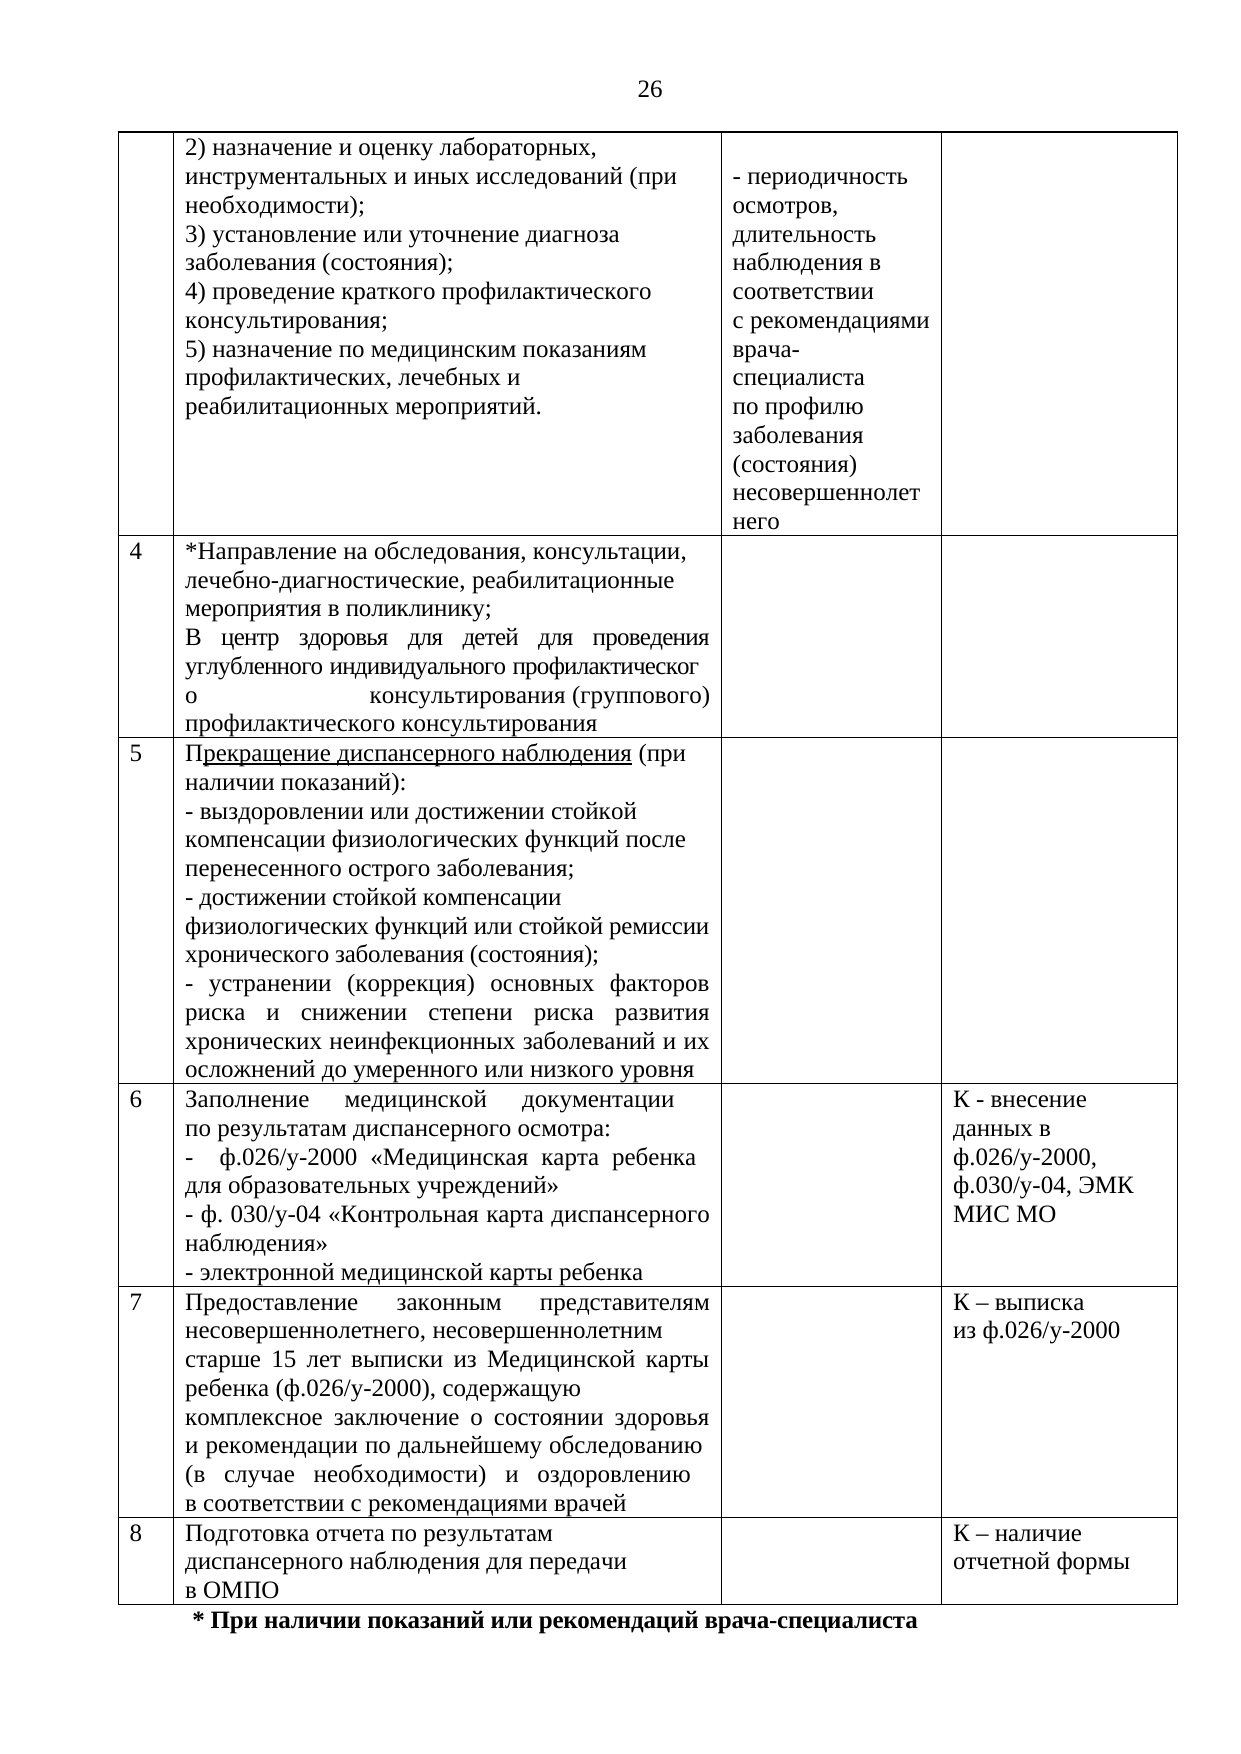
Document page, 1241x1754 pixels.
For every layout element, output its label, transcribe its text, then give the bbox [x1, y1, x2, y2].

table_cell [722, 1084, 941, 1286]
table_cell К - внесение данных в ф.026/у-2000, ф.030/у-04, ЭМК МИС МО [942, 1084, 1177, 1286]
table_cell [722, 536, 941, 737]
table_cell 8 [119, 1518, 173, 1604]
table_cell - периодичность осмотров, длительность наблюдения в соответствии с рекомендациями врача-специалиста по профилю заболевания (состояния) несовершеннолетнего [722, 133, 941, 535]
table_cell [119, 133, 173, 535]
table_cell 6 [119, 1084, 173, 1286]
table_cell 2) назначение и оценку лабораторных, инструментальных и иных исследований (при необходимости); 3) установление или уточнение диагноза заболевания (состояния); 4) проведение краткого профилактического консультирования; 5) назначение по медицинским показаниям профилактических, лечебных и реабилитационных мероприятий. [174, 133, 721, 535]
subtitle * При наличии показаний или рекомендаций врача-специалиста [118, 1605, 1181, 1634]
table_cell [722, 738, 941, 1083]
table_cell Подготовка отчета по результатам диспансерного наблюдения для передачи в ОМПО [174, 1518, 721, 1604]
table_cell Заполнение медицинской документации по результатам диспансерного осмотра: - ф.026/у-2000 «Медицинская карта ребенка для образовательных учреждений» - ф. 030/у-04 «Контрольная карта диспансерного наблюдения» - электронной медицинской карты ребенка [174, 1084, 721, 1286]
table_cell 4 [119, 536, 173, 737]
table_cell [722, 1287, 941, 1517]
table_cell *Направление на обследования, консультации, лечебно-диагностические, реабилитационные мероприятия в поликлинику; В центр здоровья для детей для проведения углубленного индивидуального профилактического консультирования (группового) профилактического консультирования [174, 536, 721, 737]
table_cell [722, 1518, 941, 1604]
table_cell [942, 738, 1177, 1083]
table_cell [942, 133, 1177, 535]
table_cell К – наличие отчетной формы [942, 1518, 1177, 1604]
table_cell 5 [119, 738, 173, 1083]
table_cell К – выписка из ф.026/у-2000 [942, 1287, 1177, 1517]
table_cell 7 [119, 1287, 173, 1517]
table_cell Прекращение диспансерного наблюдения (при наличии показаний): - выздоровлении или достижении стойкой компенсации физиологических функций после перенесенного острого заболевания; - достижении стойкой компенсации физиологических функций или стойкой ремиссии хронического заболевания (состояния); - устранении (коррекция) основных факторов риска и снижении степени риска развития хронических неинфекционных заболеваний и их осложнений до умеренного или низкого уровня [174, 738, 721, 1083]
table_cell Предоставление законным представителям несовершеннолетнего, несовершеннолетним старше 15 лет выписки из Медицинской карты ребенка (ф.026/у-2000), содержащую комплексное заключение о состоянии здоровья и рекомендации по дальнейшему обследованию (в случае необходимости) и оздоровлению в соответствии с рекомендациями врачей [174, 1287, 721, 1517]
table_cell [942, 536, 1177, 737]
